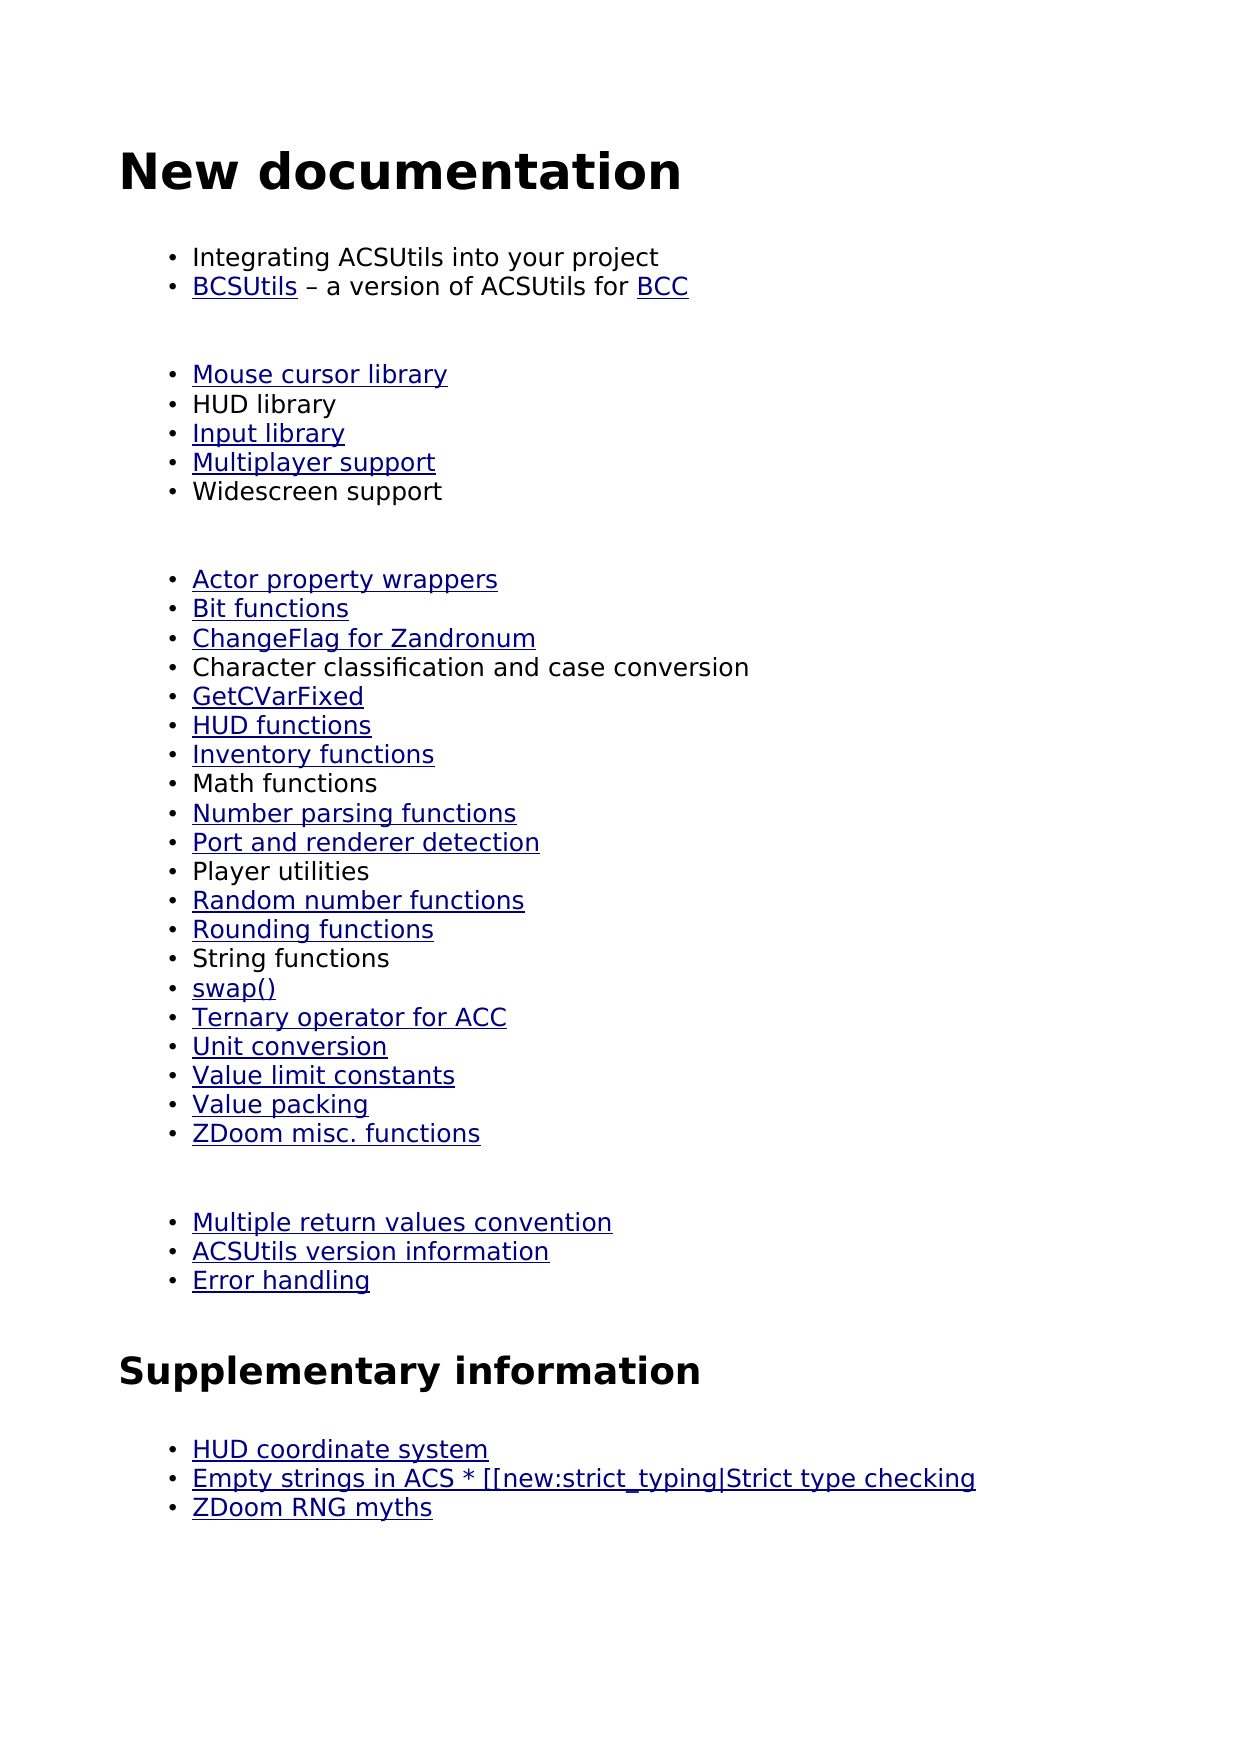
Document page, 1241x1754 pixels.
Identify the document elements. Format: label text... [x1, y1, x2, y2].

list Value packing [177, 1090, 1122, 1119]
list swap() [177, 974, 1122, 1003]
list Multiplayer support [177, 448, 1122, 477]
list Math functions [177, 769, 1122, 799]
list ZDoom misc. functions [177, 1119, 1122, 1149]
list Integrating ACSUtils into your project [177, 243, 1122, 272]
list String functions [177, 944, 1122, 974]
list Mouse cursor library [177, 361, 1122, 390]
list Rounding functions [177, 915, 1122, 944]
list ZDoom RNG myths [177, 1494, 1122, 1523]
list Number parsing functions [177, 799, 1122, 828]
subtitle New documentation [118, 143, 1122, 201]
list Input library [177, 419, 1122, 448]
list Value limit constants [177, 1061, 1122, 1090]
list Multiple return values convention [177, 1208, 1122, 1237]
list HUD coordinate system [177, 1435, 1122, 1464]
list ChangeFlag for Zandronum [177, 624, 1122, 653]
list Actor property wrappers [177, 565, 1122, 594]
list Random number functions [177, 886, 1122, 915]
list Empty strings in ACS * [[new:strict_typing|Strict type checking [177, 1464, 1122, 1494]
list Player utilities [177, 857, 1122, 886]
subtitle Supplementary information [118, 1350, 1122, 1393]
list Inventory functions [177, 740, 1122, 769]
list HUD library [177, 390, 1122, 419]
list Error handling [177, 1266, 1122, 1295]
list BCSUtils – a version of ACSUtils for BCC [177, 272, 1122, 302]
list Port and renderer detection [177, 828, 1122, 857]
list Unit conversion [177, 1032, 1122, 1061]
list Character classification and case conversion [177, 653, 1122, 682]
list Bit functions [177, 594, 1122, 624]
list GetCVarFixed [177, 682, 1122, 711]
list Widescreen support [177, 477, 1122, 506]
list HUD functions [177, 711, 1122, 740]
list ACSUtils version information [177, 1237, 1122, 1266]
list Ternary operator for ACC [177, 1003, 1122, 1032]
